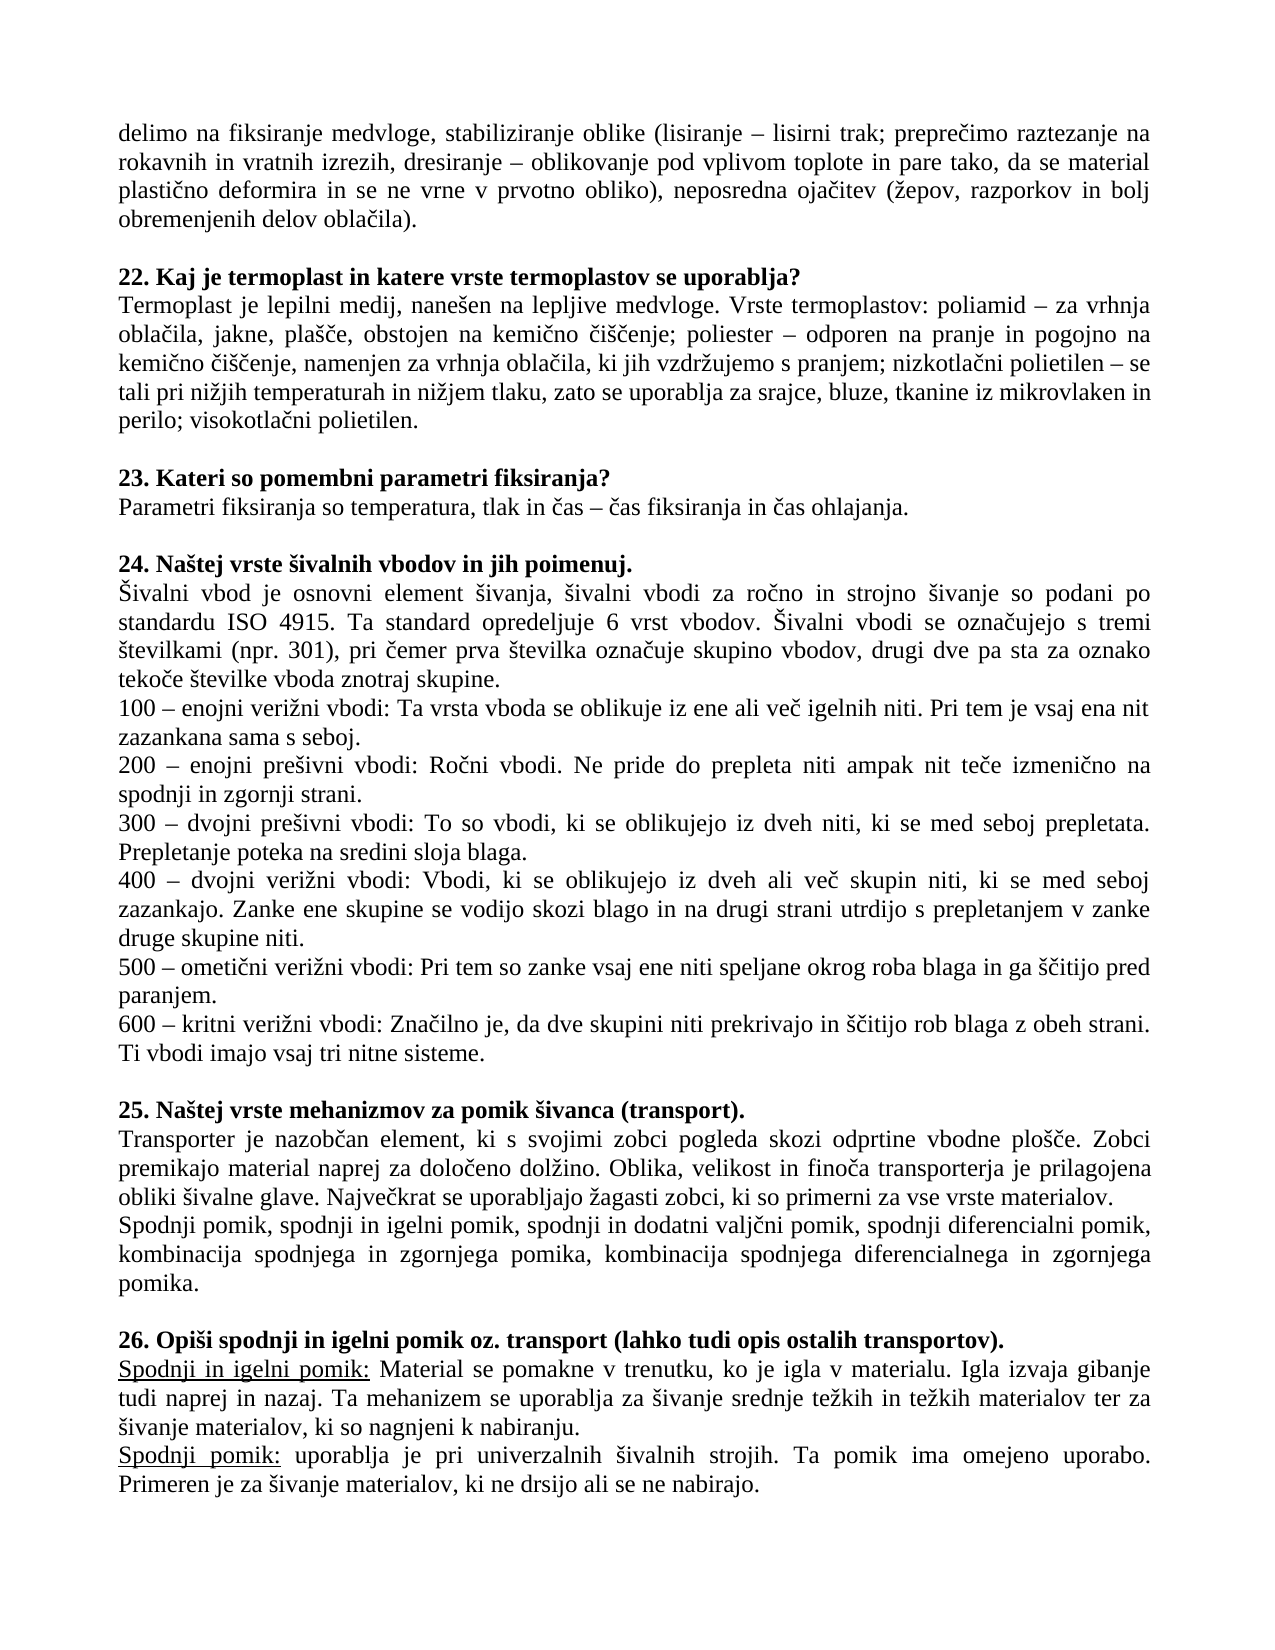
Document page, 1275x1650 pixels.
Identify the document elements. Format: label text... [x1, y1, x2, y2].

text Spodnji pomik: uporablja je pri univerzalnih šivalnih strojih. Ta pomik ima omejeno uporabo. Primeren je za šivanje materialov, ki ne drsijo ali se ne nabirajo. [118, 1441, 1152, 1498]
text 100 – enojni verižni vbodi: Ta vrsta vboda se oblikuje iz ene ali več igelnih niti. Pri tem je vsaj ena nit zazankana sama s seboj. [118, 693, 1152, 751]
text delimo na fiksiranje medvloge, stabiliziranje oblike (lisiranje – lisirni trak; preprečimo raztezanje na rokavnih in vratnih izrezih, dresiranje – oblikovanje pod vplivom toplote in pare tako, da se material plastično deformira in se ne vrne v prvotno obliko), neposredna ojačitev (žepov, razporkov in bolj obremenjenih delov oblačila). [118, 118, 1152, 233]
text 24. Naštej vrste šivalnih vbodov in jih poimenuj. [118, 549, 1152, 578]
text 25. Naštej vrste mehanizmov za pomik šivanca (transport). [118, 1096, 1152, 1124]
text 23. Kateri so pomembni parametri fiksiranja? [118, 463, 1152, 492]
text Spodnji pomik, spodnji in igelni pomik, spodnji in dodatni valjčni pomik, spodnji diferencialni pomik, kombinacija spodnjega in zgornjega pomika, kombinacija spodnjega diferencialnega in zgornjega pomika. [118, 1211, 1152, 1297]
text 300 – dvojni prešivni vbodi: To so vbodi, ki se oblikujejo iz dveh niti, ki se med seboj prepletata. Prepletanje poteka na sredini sloja blaga. [118, 808, 1152, 866]
text Transporter je nazobčan element, ki s svojimi zobci pogleda skozi odprtine vbodne plošče. Zobci premikajo material naprej za določeno dolžino. Oblika, velikost in finoča transporterja je prilagojena obliki šivalne glave. Največkrat se uporabljajo žagasti zobci, ki so primerni za vse vrste materialov. [118, 1124, 1152, 1211]
text Šivalni vbod je osnovni element šivanja, šivalni vbodi za ročno in strojno šivanje so podani po standardu ISO 4915. Ta standard opredeljuje 6 vrst vbodov. Šivalni vbodi se označujejo s tremi številkami (npr. 301), pri čemer prva številka označuje skupino vbodov, drugi dve pa sta za oznako tekoče številke vboda znotraj skupine. [118, 578, 1152, 693]
text 26. Opiši spodnji in igelni pomik oz. transport (lahko tudi opis ostalih transportov). [118, 1326, 1152, 1354]
text 200 – enojni prešivni vbodi: Ročni vbodi. Ne pride do prepleta niti ampak nit teče izmenično na spodnji in zgornji strani. [118, 751, 1152, 808]
text 600 – kritni verižni vbodi: Značilno je, da dve skupini niti prekrivajo in ščitijo rob blaga z obeh strani. Ti vbodi imajo vsaj tri nitne sisteme. [118, 1009, 1152, 1067]
text Termoplast je lepilni medij, nanešen na lepljive medvloge. Vrste termoplastov: poliamid – za vrhnja oblačila, jakne, plašče, obstojen na kemično čiščenje; poliester – odporen na pranje in pogojno na kemično čiščenje, namenjen za vrhnja oblačila, ki jih vzdržujemo s pranjem; nizkotlačni polietilen – se tali pri nižjih temperaturah in nižjem tlaku, zato se uporablja za srajce, bluze, tkanine iz mikrovlaken in perilo; visokotlačni polietilen. [118, 291, 1152, 434]
text 400 – dvojni verižni vbodi: Vbodi, ki se oblikujejo iz dveh ali več skupin niti, ki se med seboj zazankajo. Zanke ene skupine se vodijo skozi blago in na drugi strani utrdijo s prepletanjem v zanke druge skupine niti. [118, 866, 1152, 952]
text Spodnji in igelni pomik: Material se pomakne v trenutku, ko je igla v materialu. Igla izvaja gibanje tudi naprej in nazaj. Ta mehanizem se uporablja za šivanje srednje težkih in težkih materialov ter za šivanje materialov, ki so nagnjeni k nabiranju. [118, 1354, 1152, 1441]
text 22. Kaj je termoplast in katere vrste termoplastov se uporablja? [118, 262, 1152, 291]
text 500 – ometični verižni vbodi: Pri tem so zanke vsaj ene niti speljane okrog roba blaga in ga ščitijo pred paranjem. [118, 952, 1152, 1009]
text Parametri fiksiranja so temperatura, tlak in čas – čas fiksiranja in čas ohlajanja. [118, 492, 1152, 521]
